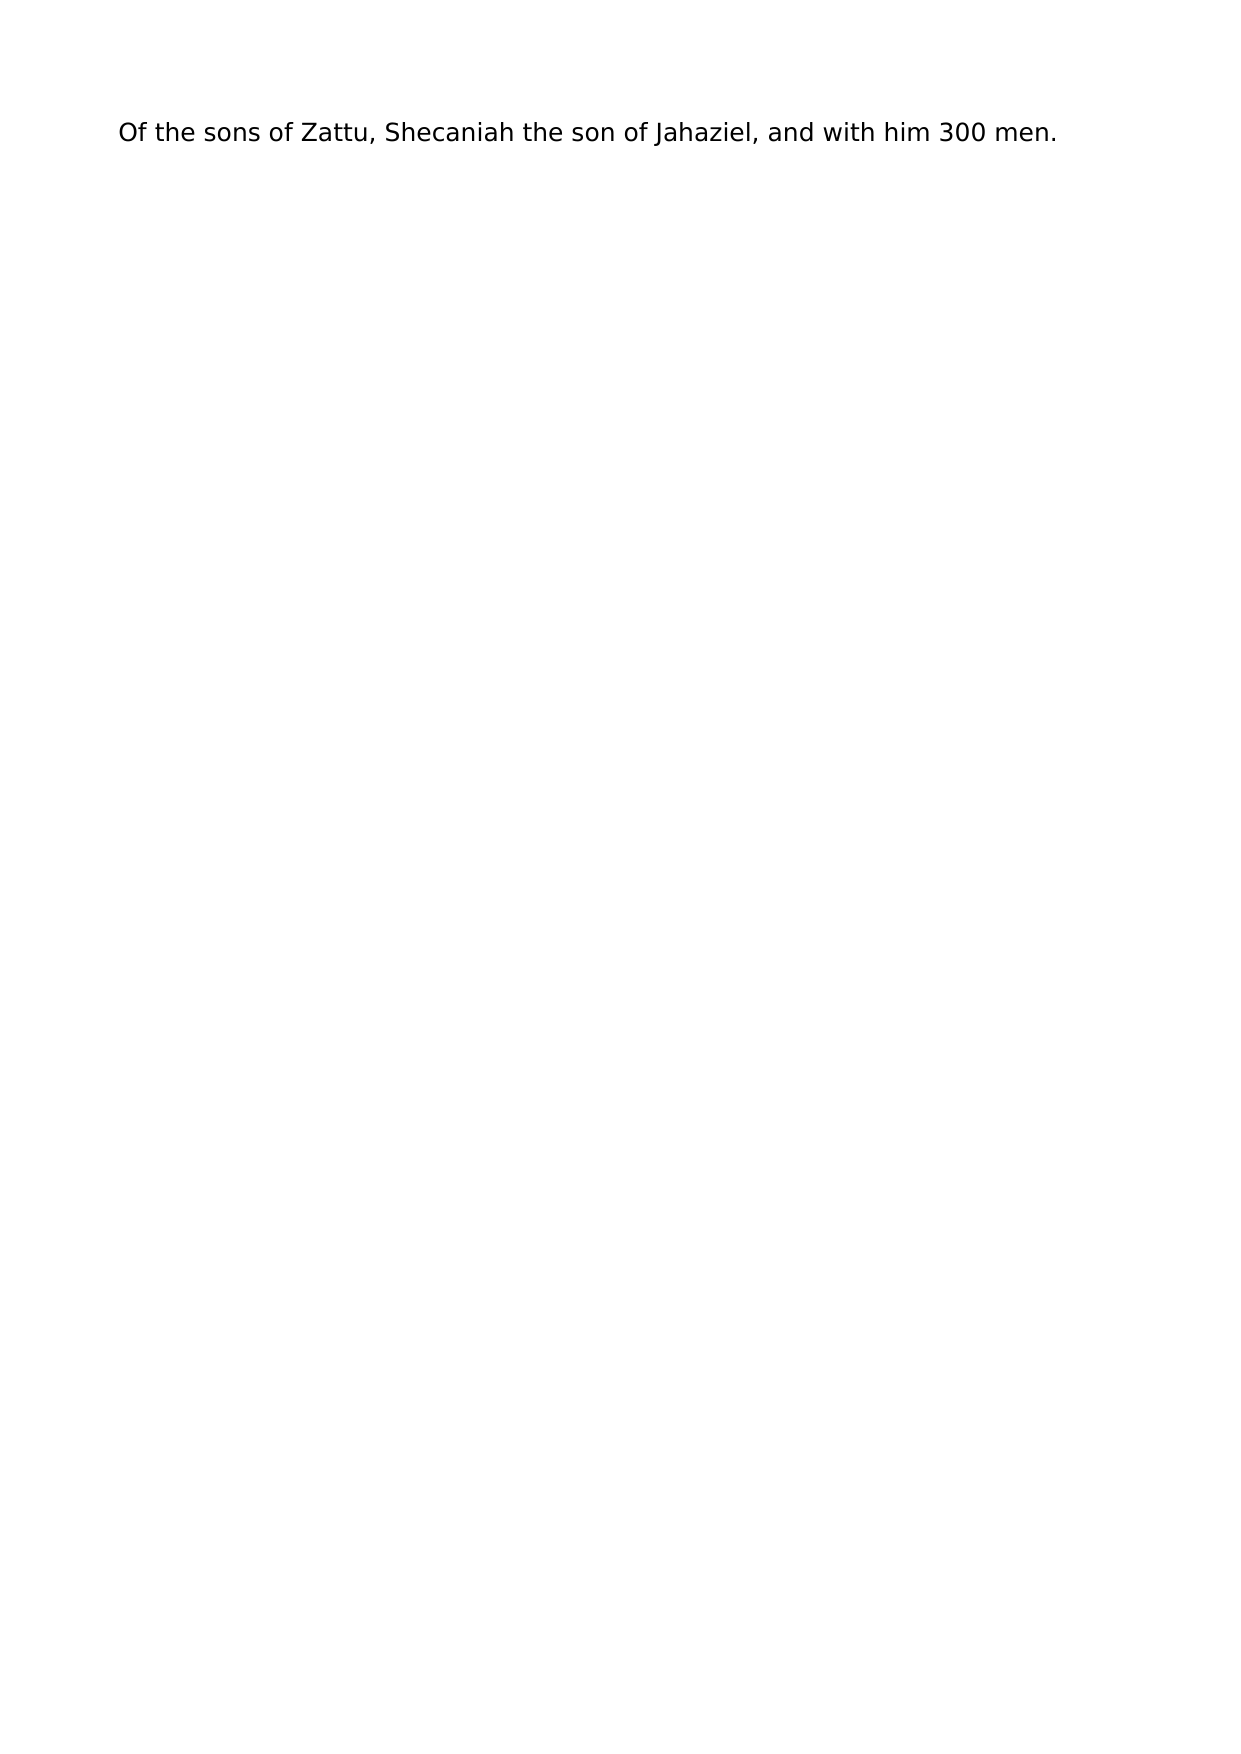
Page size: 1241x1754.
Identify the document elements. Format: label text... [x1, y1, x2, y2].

text Of the sons of Zattu, Shecaniah the son of Jahaziel, and with him 300 men. [118, 118, 1122, 147]
